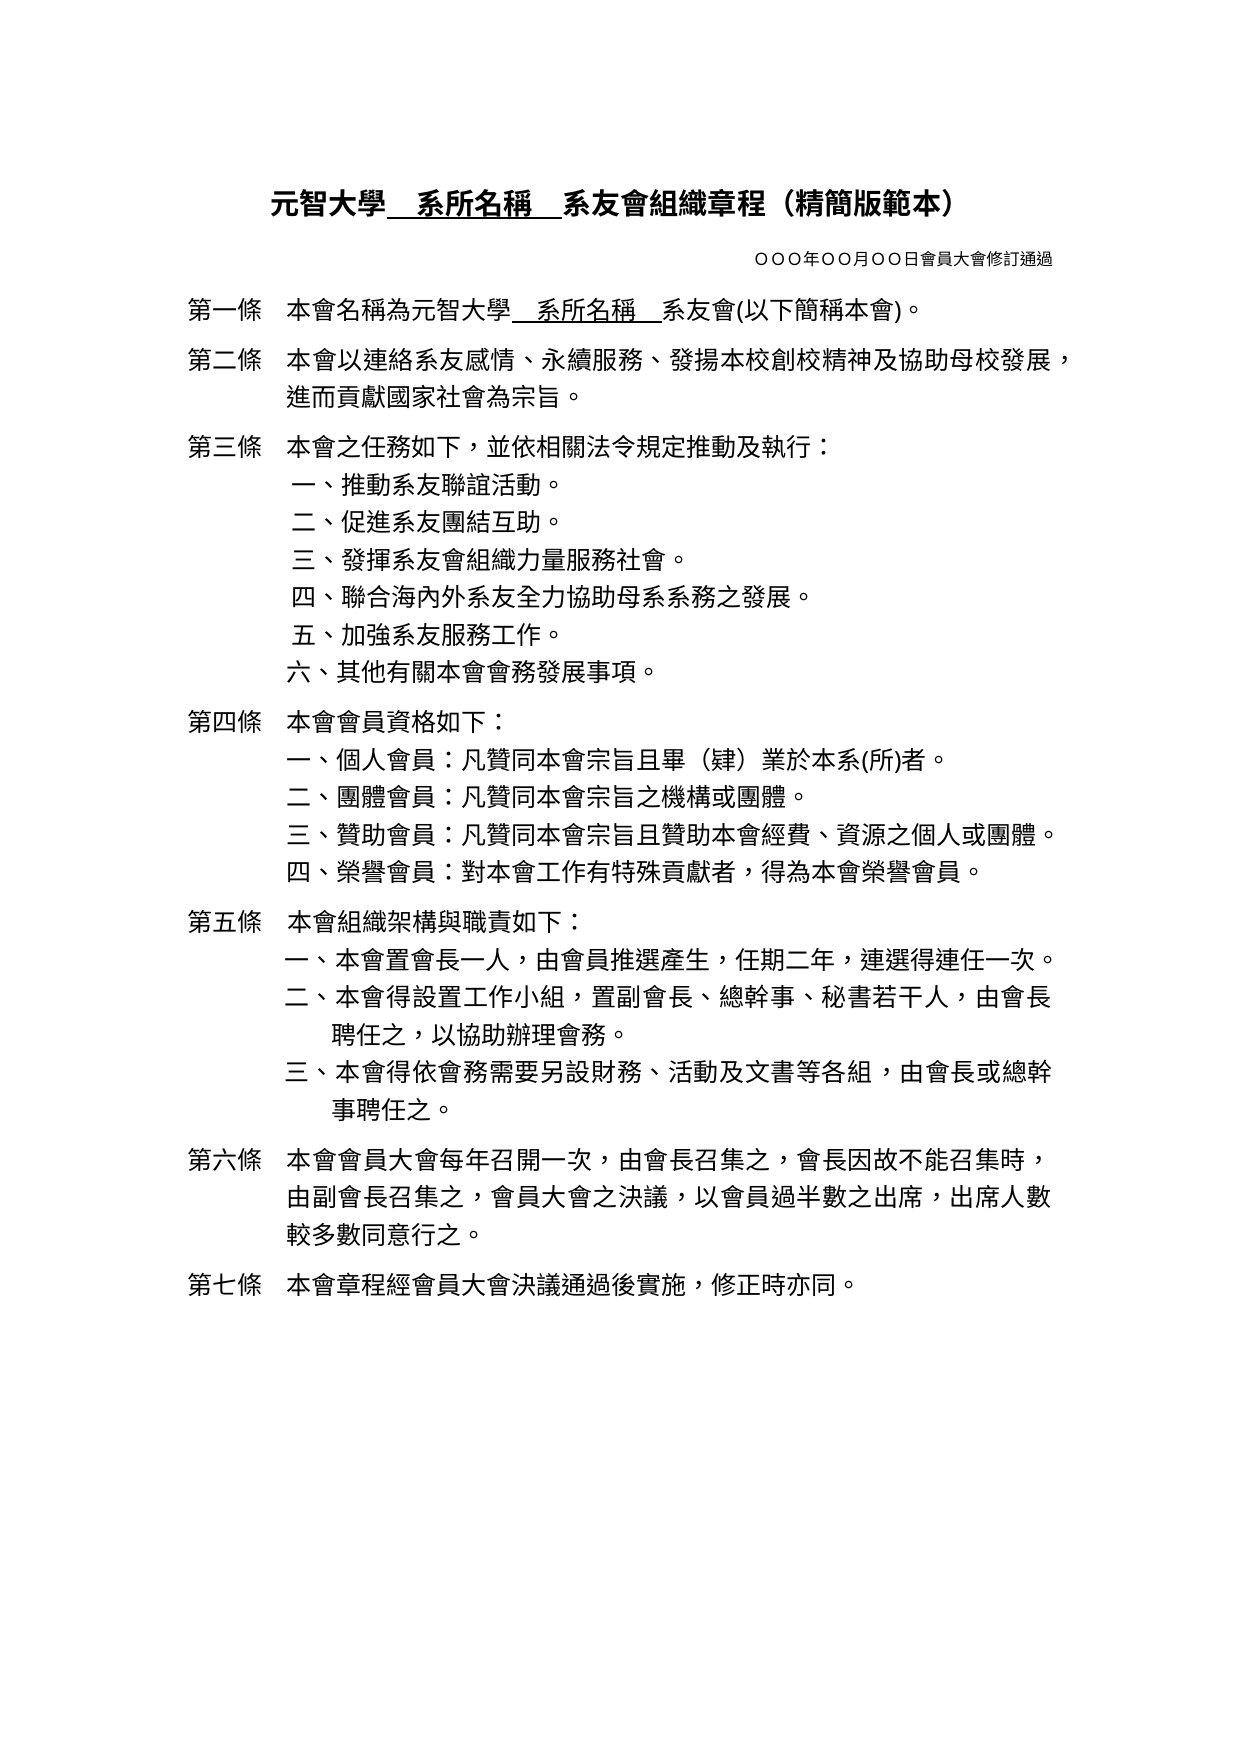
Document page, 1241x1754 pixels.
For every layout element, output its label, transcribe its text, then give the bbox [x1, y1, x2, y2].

text 五、加強系友服務工作。 [286, 614, 1053, 652]
text 六、其他有關本會會務發展事項。 [285, 652, 1053, 689]
text 第二條 本會以連絡系友感情、永續服務、發揚本校創校精神及協助母校發展，進而貢獻國家社會為宗旨。 [187, 339, 1053, 414]
text 四、聯合海內外系友全力協助母系系務之發展。 [286, 577, 1053, 614]
text 第一條 本會名稱為元智大學 系所名稱 系友會(以下簡稱本會)。 [187, 289, 1053, 327]
text 元智大學 系所名稱 系友會組織章程（精簡版範本） [187, 164, 1053, 239]
text 第六條 本會會員大會每年召開一次，由會長召集之，會長因故不能召集時，由副會長召集之，會員大會之決議，以會員過半數之出席，出席人數較多數同意行之。 [187, 1139, 1053, 1252]
text 二、本會得設置工作小組，置副會長、總幹事、秘書若干人，由會長聘任之，以協助辦理會務。 [284, 977, 1053, 1052]
text 一、個人會員：凡贊同本會宗旨且畢（肄）業於本系(所)者。 [286, 739, 1053, 777]
text 第三條 本會之任務如下，並依相關法令規定推動及執行： [187, 427, 1053, 464]
text 二、促進系友團結互助。 [286, 502, 1053, 539]
text 四、榮譽會員：對本會工作有特殊貢獻者，得為本會榮譽會員。 [286, 852, 1053, 889]
text ＯＯＯ年ＯＯ月ＯＯ日會員大會修訂通過 [187, 239, 1053, 277]
text 第五條 本會組織架構與職責如下： [187, 902, 1053, 939]
text 第七條 本會章程經會員大會決議通過後實施，修正時亦同。 [187, 1264, 1053, 1302]
text 三、本會得依會務需要另設財務、活動及文書等各組，由會長或總幹事聘任之。 [284, 1052, 1053, 1127]
text 三、發揮系友會組織力量服務社會。 [286, 539, 1053, 577]
text 三、贊助會員：凡贊同本會宗旨且贊助本會經費、資源之個人或團體。 [286, 814, 1053, 852]
list 本會置會長一人，由會員推選產生，任期二年，連選得連任一次。 [284, 939, 1053, 977]
text 一、推動系友聯誼活動。 [286, 464, 1053, 502]
text 二、團體會員：凡贊同本會宗旨之機構或團體。 [286, 777, 1053, 814]
text 第四條 本會會員資格如下： [187, 702, 1053, 739]
